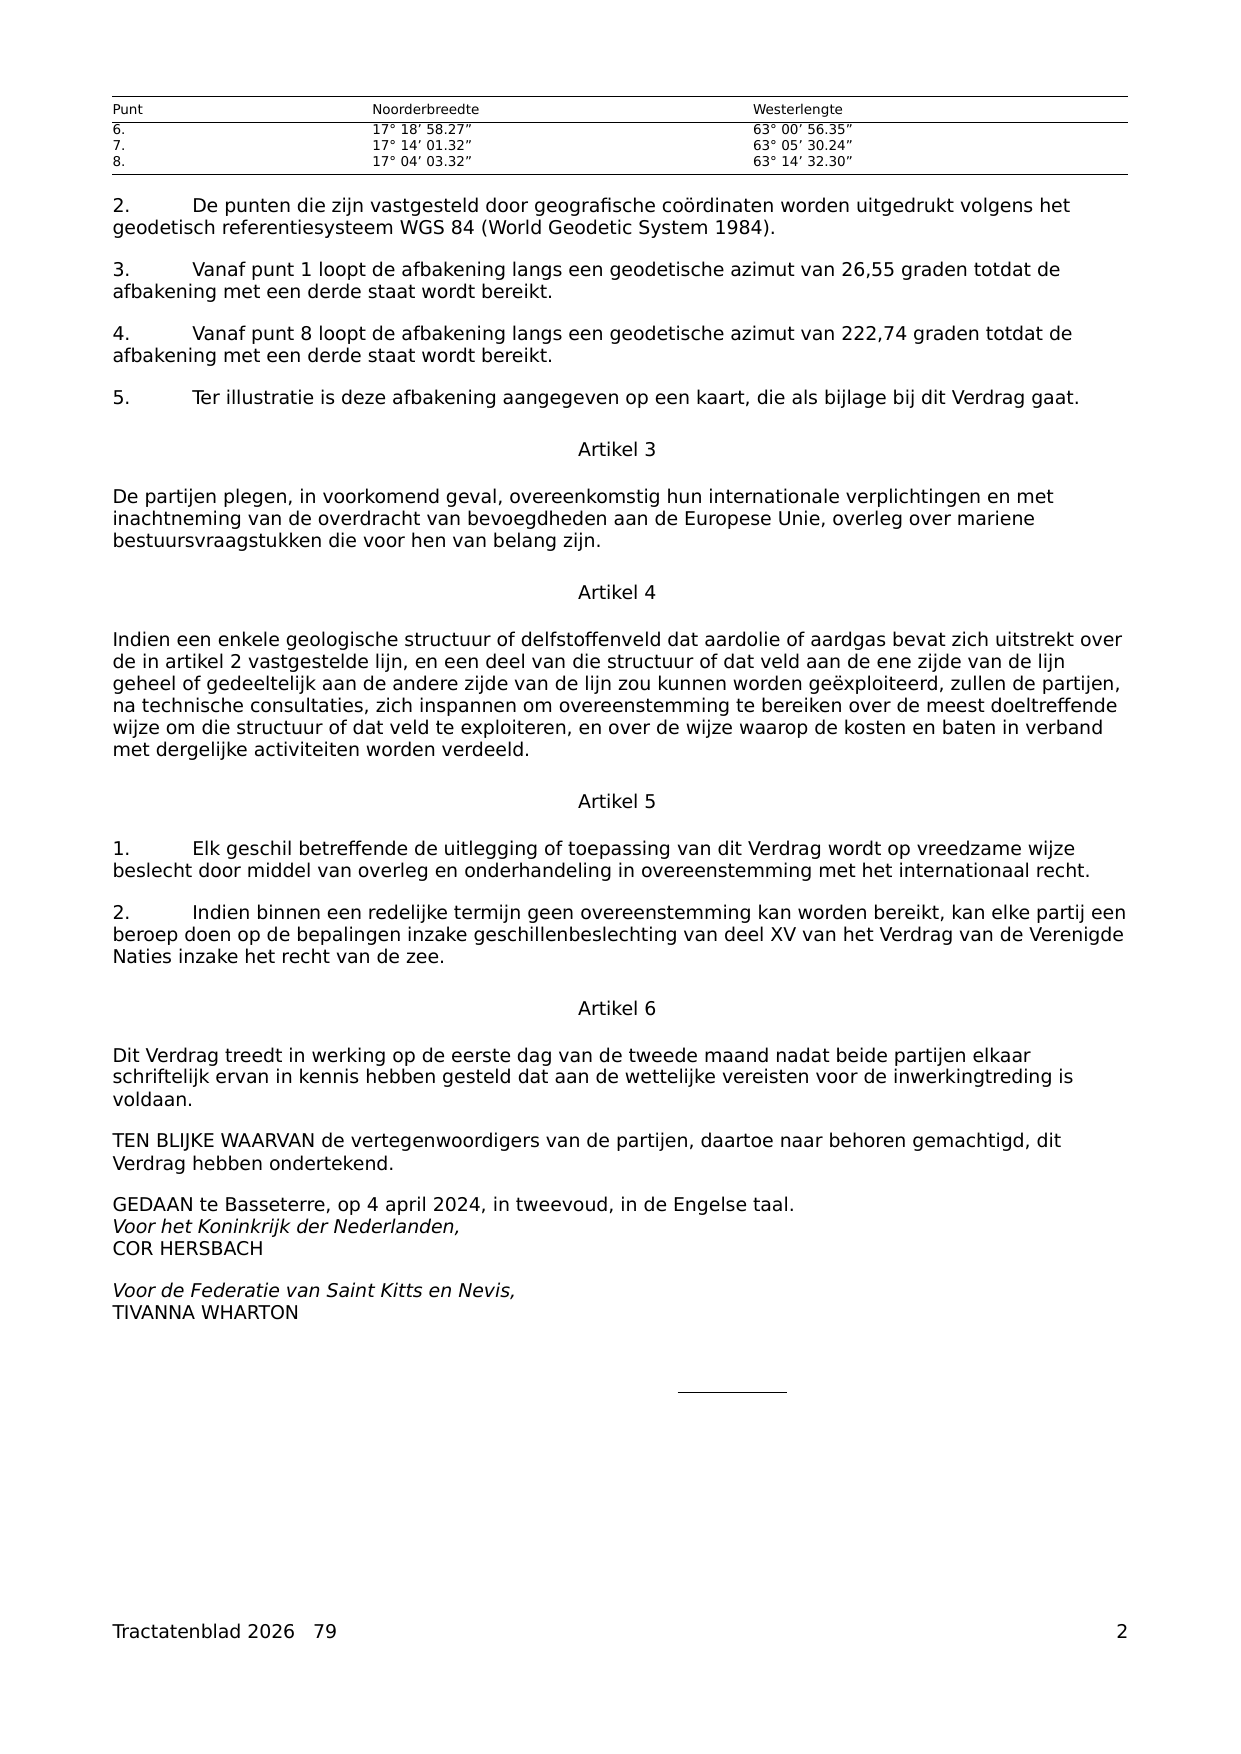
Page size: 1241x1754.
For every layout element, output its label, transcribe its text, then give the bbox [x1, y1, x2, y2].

text 1. Elk geschil betreffende de uitlegging of toepassing van dit Verdrag wordt op vreedzame wijze beslecht door middel van overleg en onderhandeling in overeenstemming met het internationaal recht. [112, 838, 1128, 882]
subtitle Artikel 4 [112, 582, 1128, 604]
subtitle Artikel 3 [112, 439, 1128, 461]
table_cell 6. [112, 123, 366, 138]
text Dit Verdrag treedt in werking op de eerste dag van de tweede maand nadat beide partijen elkaar schriftelijk ervan in kennis hebben gesteld dat aan de wettelijke vereisten voor de inwerkingtreding is voldaan. [112, 1044, 1128, 1110]
text TEN BLIJKE WAARVAN de vertegenwoordigers van de partijen, daartoe naar behoren gemachtigd, dit Verdrag hebben ondertekend. [112, 1130, 1128, 1174]
text 2. Indien binnen een redelijke termijn geen overeenstemming kan worden bereikt, kan elke partij een beroep doen op de bepalingen inzake geschillenbeslechting van deel XV van het Verdrag van de Verenigde Naties inzake het recht van de zee. [112, 902, 1128, 967]
table_header Westerlengte [747, 97, 1128, 122]
text De partijen plegen, in voorkomend geval, overeenkomstig hun internationale verplichtingen en met inachtneming van de overdracht van bevoegdheden aan de Europese Unie, overleg over mariene bestuursvraagstukken die voor hen van belang zijn. [112, 486, 1128, 552]
table_cell 63° 14’ 32.30” [747, 154, 1128, 174]
text 4. Vanaf punt 8 loopt de afbakening langs een geodetische azimut van 222,74 graden totdat de afbakening met een derde staat wordt bereikt. [112, 323, 1128, 367]
subtitle Artikel 6 [112, 997, 1128, 1019]
text 2. De punten die zijn vastgesteld door geografische coördinaten worden uitgedrukt volgens het geodetisch referentiesysteem WGS 84 (World Geodetic System 1984). [112, 195, 1128, 239]
text GEDAAN te Basseterre, op 4 april 2024, in tweevoud, in de Engelse taal. [112, 1194, 1128, 1216]
table_cell 8. [112, 154, 366, 174]
text 5. Ter illustratie is deze afbakening aangegeven op een kaart, die als bijlage bij dit Verdrag gaat. [112, 387, 1128, 409]
subtitle Artikel 5 [112, 791, 1128, 813]
text Voor de Federatie van Saint Kitts en Nevis, TIVANNA WHARTON [112, 1280, 1128, 1324]
text 3. Vanaf punt 1 loopt de afbakening langs een geodetische azimut van 26,55 graden totdat de afbakening met een derde staat wordt bereikt. [112, 259, 1128, 303]
text Indien een enkele geologische structuur of delfstoffenveld dat aardolie of aardgas bevat zich uitstrekt over de in artikel 2 vastgestelde lijn, en een deel van die structuur of dat veld aan de ene zijde van de lijn geheel of gedeeltelijk aan de andere zijde van de lijn zou kunnen worden geëxploiteerd, zullen de partijen, na technische consultaties, zich inspannen om overeenstemming te bereiken over de meest doeltreffende wijze om die structuur of dat veld te exploiteren, en over de wijze waarop de kosten en baten in verband met dergelijke activiteiten worden verdeeld. [112, 629, 1128, 761]
table_cell 17° 14’ 01.32” [366, 138, 747, 153]
table_cell 7. [112, 138, 366, 153]
text Voor het Koninkrijk der Nederlanden, COR HERSBACH [112, 1216, 1128, 1260]
table_cell 63° 00’ 56.35” [747, 123, 1128, 138]
table_cell 17° 18’ 58.27” [366, 123, 747, 138]
table_header Punt [112, 97, 366, 122]
table_cell 63° 05’ 30.24” [747, 138, 1128, 153]
table_header Noorderbreedte [366, 97, 747, 122]
table_cell 17° 04’ 03.32” [366, 154, 747, 174]
